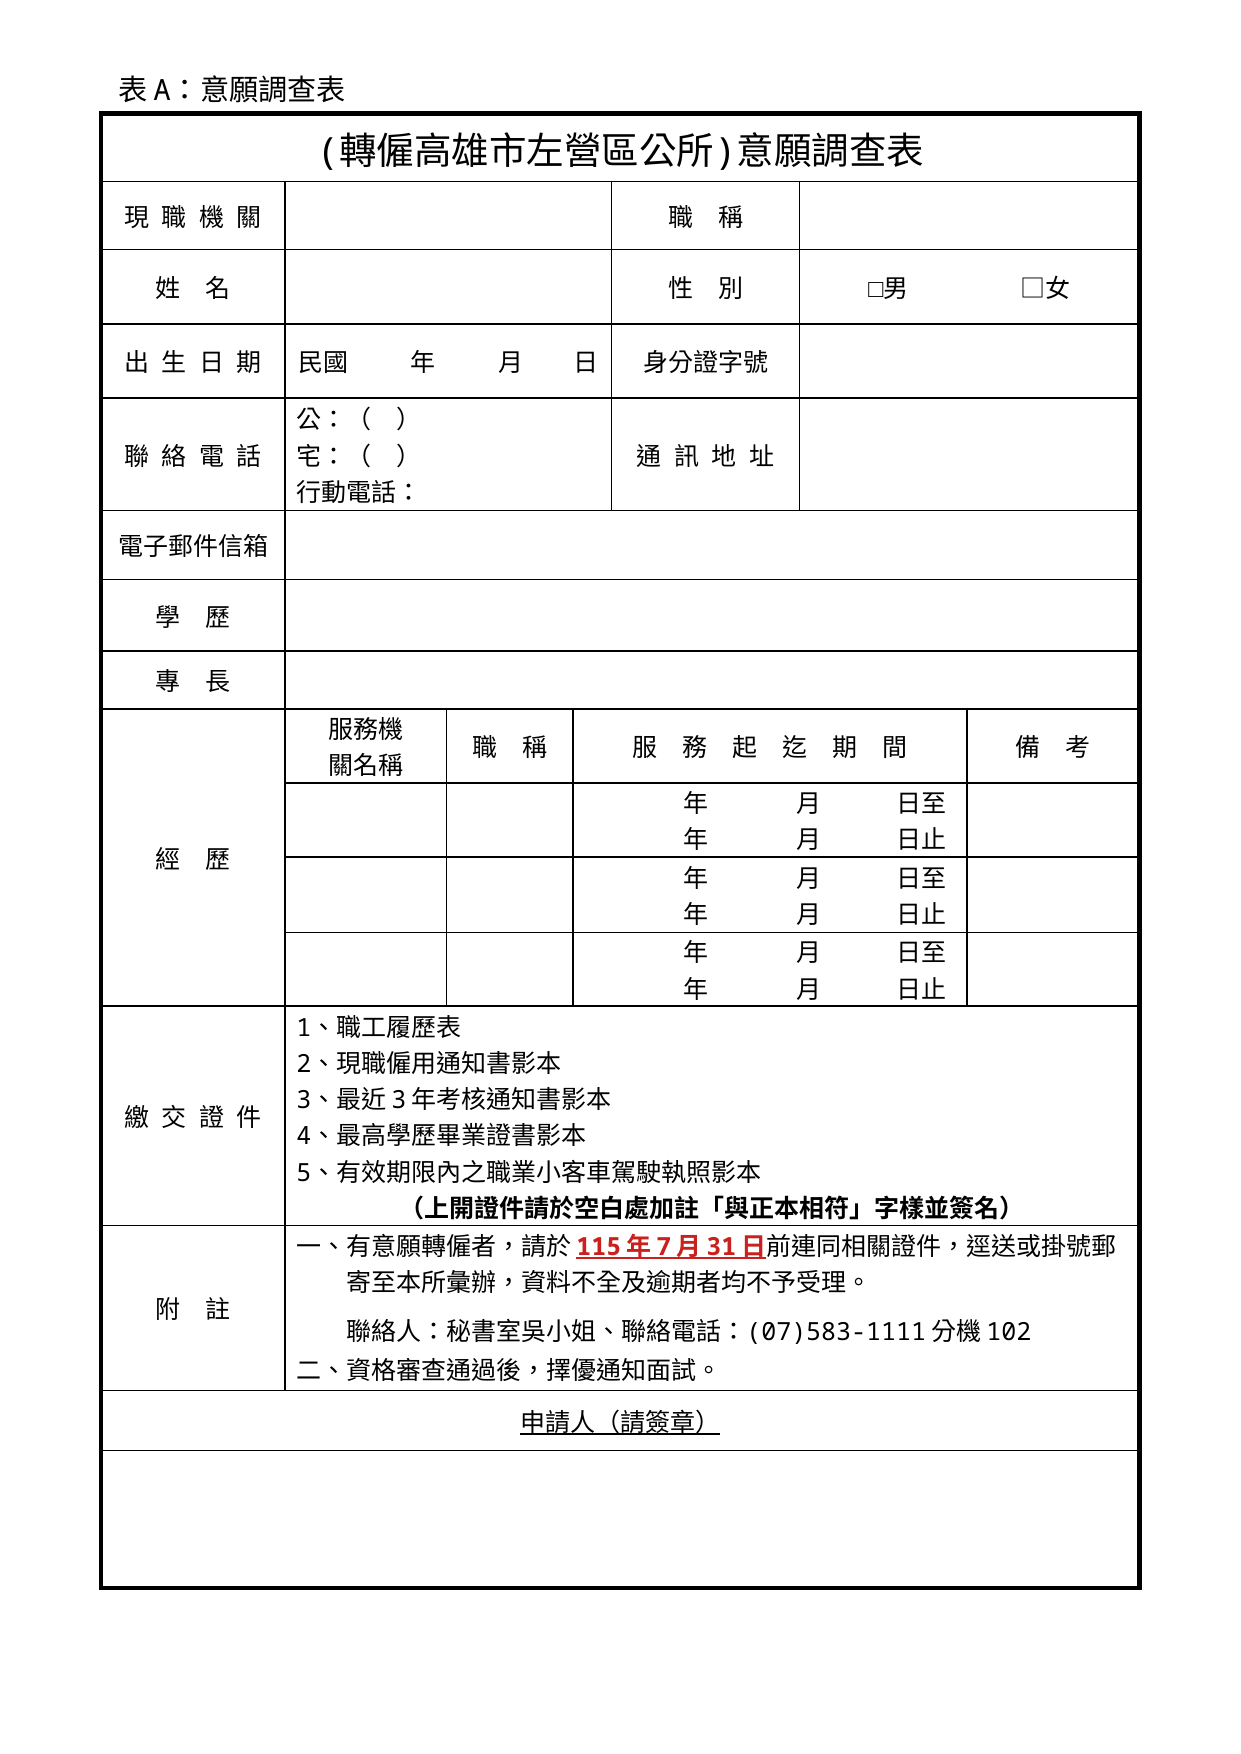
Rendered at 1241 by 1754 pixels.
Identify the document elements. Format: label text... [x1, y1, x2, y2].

table_cell 民國 年 月 日 [286, 325, 611, 397]
table_cell 身分證字號 [612, 325, 799, 397]
table_cell 年 月 日至 年 月 日止 [574, 784, 966, 856]
table_cell 備 考 [968, 710, 1137, 782]
table_cell [968, 784, 1137, 856]
table_cell 年 月 日至 年 月 日止 [574, 933, 966, 1005]
table_cell 通 訊 地 址 [612, 399, 799, 509]
table_cell 1、職工履歷表 2、現職僱用通知書影本 3、最近3年考核通知書影本 4、最高學歷畢業證書影本 5、有效期限內之職業小客車駕駛執照影本 （上開證件請於空白處加註「與正本相符」字樣並簽名） [286, 1007, 1137, 1224]
table_header (轉僱高雄市左營區公所)意願調查表 [103, 116, 1137, 181]
table_cell 職 稱 [447, 710, 572, 782]
table_cell 申請人（請簽章） [103, 1391, 1137, 1449]
table_cell 學 歷 [103, 580, 284, 650]
table_cell 公：（ ） 宅：（ ） 行動電話： [286, 399, 611, 509]
table_cell 服 務 起 迄 期 間 [574, 710, 966, 782]
table_cell 性 別 [612, 250, 799, 323]
table_cell 聯 絡 電 話 [103, 399, 284, 509]
table_cell [286, 511, 1137, 579]
table_cell 繳 交 證 件 [103, 1007, 284, 1224]
table_cell 姓 名 [103, 250, 284, 323]
table_cell [800, 182, 1137, 249]
table_cell [286, 580, 1137, 650]
table_cell [286, 933, 446, 1005]
table_cell [447, 933, 572, 1005]
table_cell [286, 858, 446, 931]
table_cell 附 註 [103, 1226, 284, 1390]
table_cell [447, 858, 572, 931]
text 表A：意願調查表 [118, 59, 1122, 111]
table_cell [968, 933, 1137, 1005]
table_cell [286, 784, 446, 856]
table_cell 一、有意願轉僱者，請於115年7月31日前連同相關證件，逕送或掛號郵寄至本所彙辦，資料不全及逾期者均不予受理。 聯絡人：秘書室吳小姐、聯絡電話：(07)583-1111分機102 二、資格審查通過後，擇優通知面試。 [286, 1226, 1137, 1390]
table_cell □男 □女 [800, 250, 1137, 323]
table_cell [286, 182, 611, 249]
table_cell 電子郵件信箱 [103, 511, 284, 579]
table_cell [103, 1451, 1137, 1586]
table_cell [286, 652, 1137, 708]
table_cell 年 月 日至 年 月 日止 [574, 858, 966, 931]
table_cell 出 生 日 期 [103, 325, 284, 397]
table_cell [447, 784, 572, 856]
table_cell 專 長 [103, 652, 284, 708]
table_cell 職 稱 [612, 182, 799, 249]
table_cell [800, 325, 1137, 397]
table_cell 現 職 機 關 [103, 182, 284, 249]
table_cell 經 歷 [103, 710, 284, 1005]
table_cell [286, 250, 611, 323]
table_cell 服務機 關名稱 [286, 710, 446, 782]
table_cell [800, 399, 1137, 509]
table_cell [968, 858, 1137, 931]
